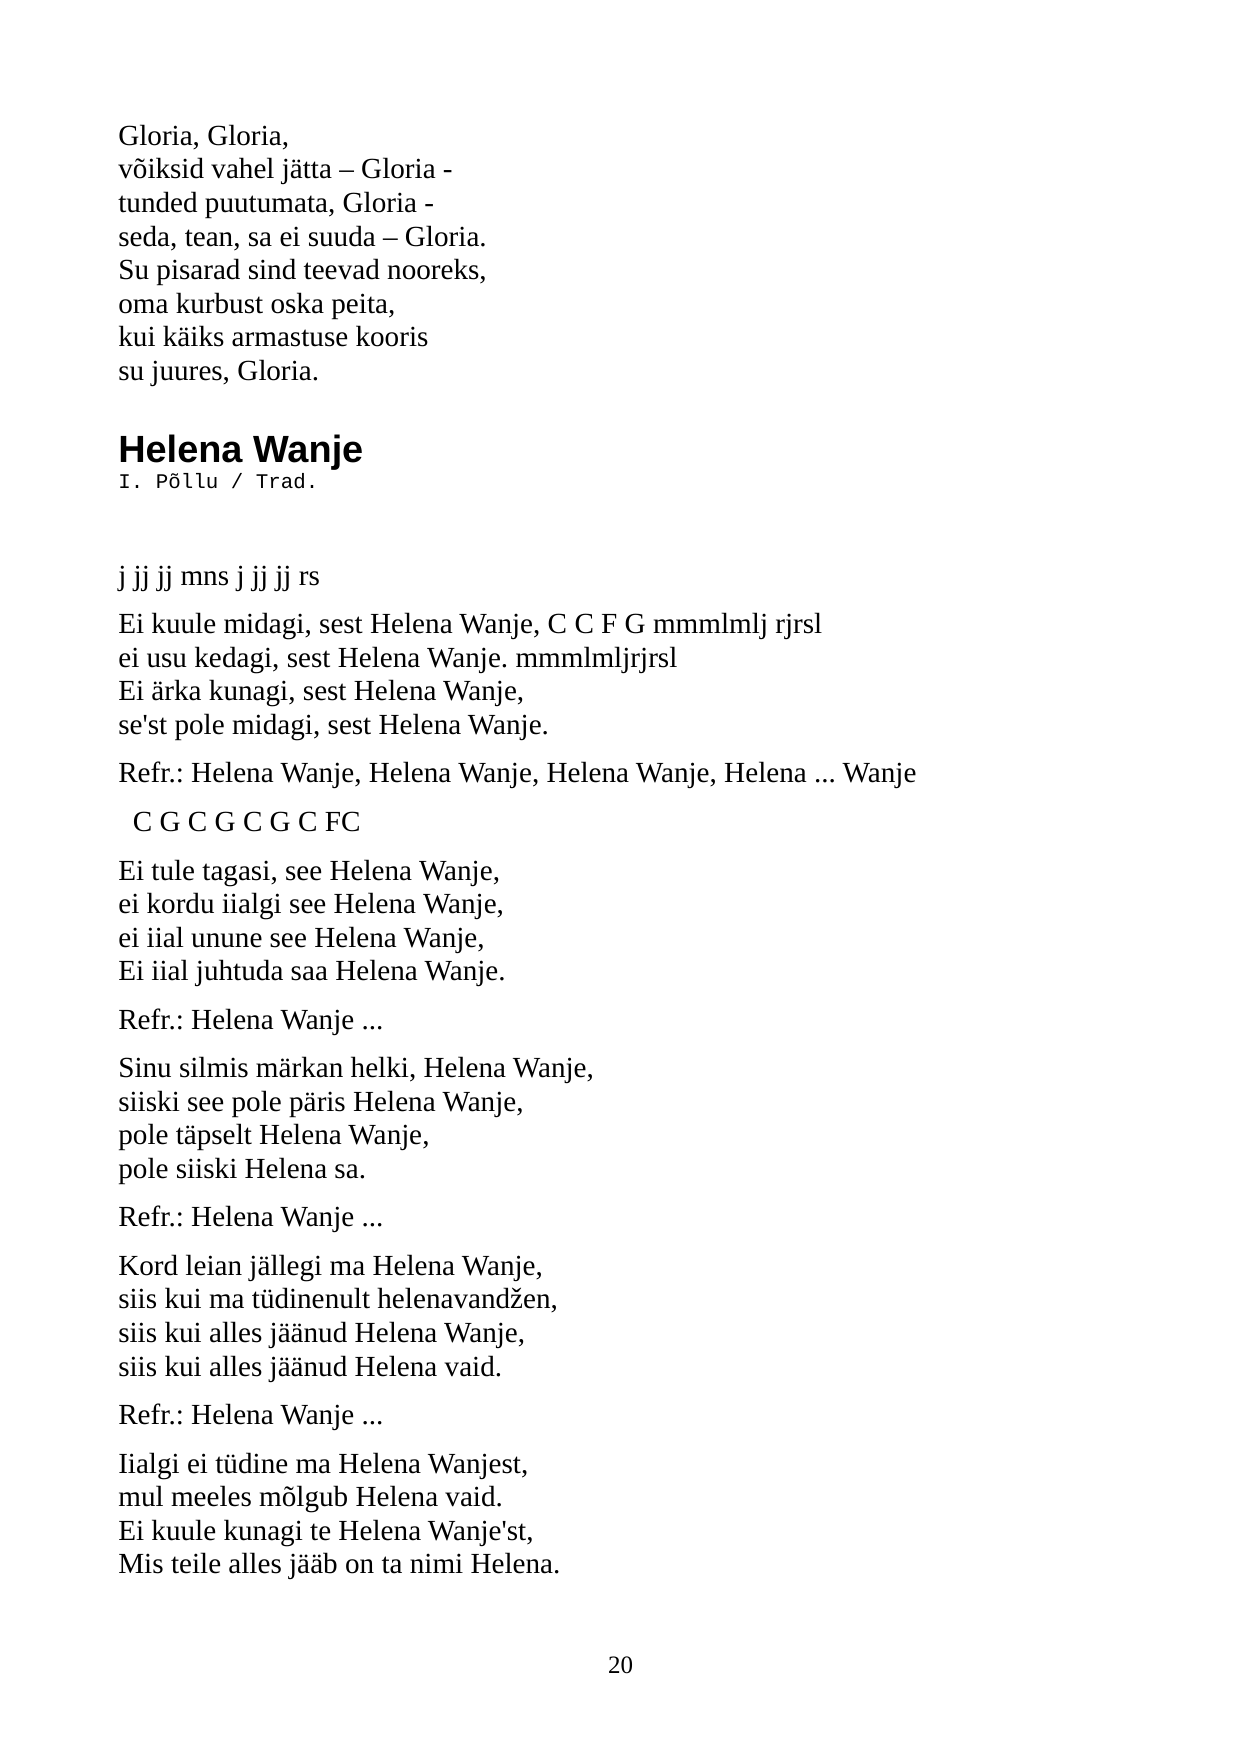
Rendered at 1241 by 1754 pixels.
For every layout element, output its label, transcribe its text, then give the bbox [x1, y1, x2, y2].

text Refr.: Helena Wanje ... [118, 1002, 1122, 1035]
text Refr.: Helena Wanje, Helena Wanje, Helena Wanje, Helena ... Wanje [118, 756, 1122, 789]
text Refr.: Helena Wanje ... [118, 1397, 1122, 1431]
text Kord leian jällegi ma Helena Wanje, siis kui ma tüdinenult helenavandžen, siis kui alles jäänud Helena Wanje, siis kui alles jäänud Helena vaid. [118, 1248, 1122, 1382]
text Refr.: Helena Wanje ... [118, 1199, 1122, 1233]
text Sinu silmis märkan helki, Helena Wanje, siiski see pole päris Helena Wanje, pole täpselt Helena Wanje, pole siiski Helena sa. [118, 1050, 1122, 1184]
text Iialgi ei tüdine ma Helena Wanjest, mul meeles mõlgub Helena vaid. Ei kuule kunagi te Helena Wanje'st, Mis teile alles jääb on ta nimi Helena. [118, 1446, 1122, 1580]
text j jj jj mns j jj jj rs [118, 558, 1122, 591]
subtitle Helena Wanje [118, 427, 1122, 471]
text Ei kuule midagi, sest Helena Wanje, C C F G mmmlmlj rjrsl ei usu kedagi, sest Helena Wanje. mmmlmljrjrsl Ei ärka kunagi, sest Helena Wanje, se'st pole midagi, sest Helena Wanje. [118, 606, 1122, 741]
text Ei tule tagasi, see Helena Wanje, ei kordu iialgi see Helena Wanje, ei iial unune see Helena Wanje, Ei iial juhtuda saa Helena Wanje. [118, 853, 1122, 987]
text Gloria, Gloria, võiksid vahel jätta – Gloria - tunded puutumata, Gloria - seda, tean, sa ei suuda – Gloria. Su pisarad sind teevad nooreks, oma kurbust oska peita, kui käiks armastuse kooris su juures, Gloria. [118, 118, 1122, 386]
text I. Põllu / Trad. [118, 471, 1122, 494]
text C G C G C G C FC [118, 804, 1122, 838]
